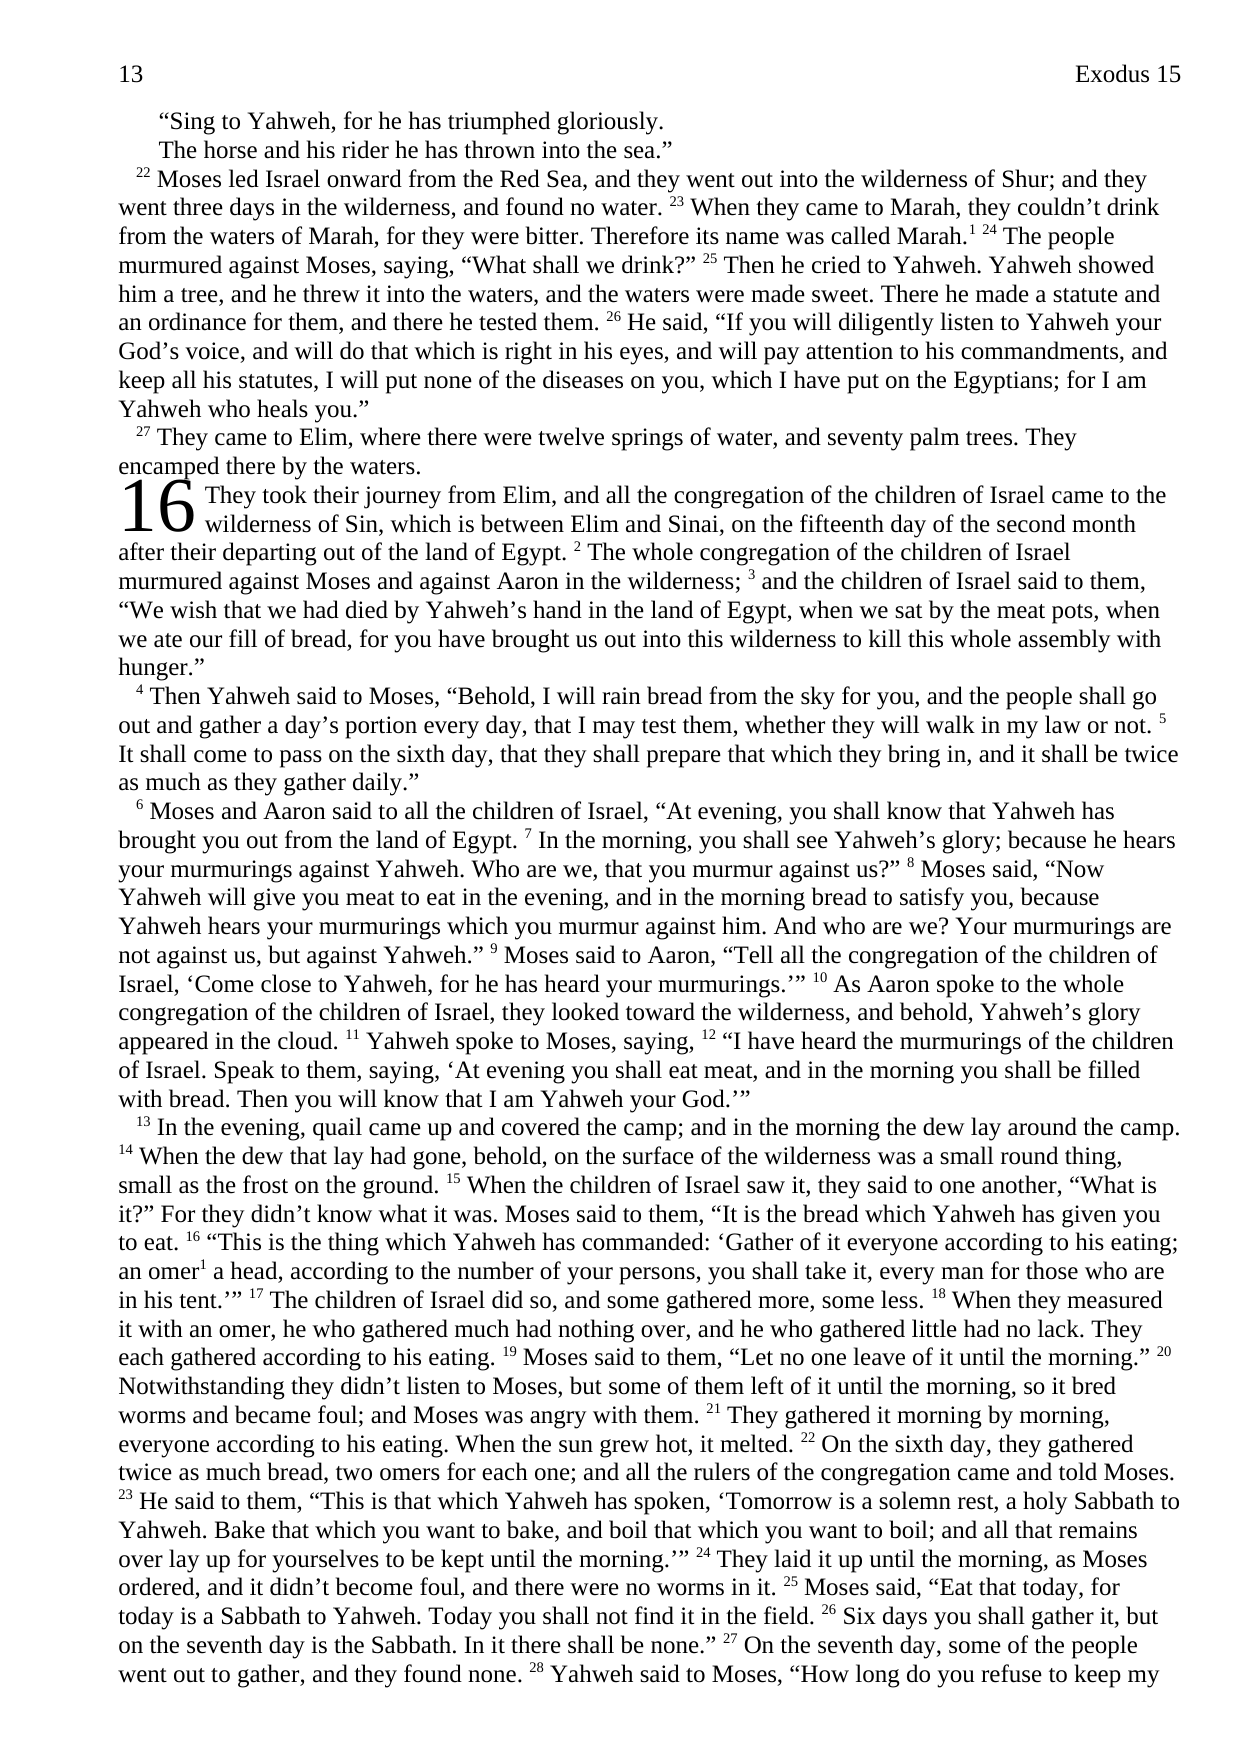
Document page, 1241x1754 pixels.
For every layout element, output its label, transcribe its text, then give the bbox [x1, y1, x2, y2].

text 4 Then Yahweh said to Moses, “Behold, I will rain bread from the sky for you, and the people shall go out and gather a day’s portion every day, that I may test them, whether they will walk in my law or not. 5 It shall come to pass on the sixth day, that they shall prepare that which they bring in, and it shall be twice as much as they gather daily.” [118, 681, 1181, 796]
text “Sing to Yahweh, for he has triumphed gloriously. [158, 106, 1181, 135]
text The horse and his rider he has thrown into the sea.” [158, 135, 1181, 164]
text 27 They came to Elim, where there were twelve springs of water, and seventy palm trees. They encamped there by the waters. [118, 422, 1181, 480]
text 16They took their journey from Elim, and all the congregation of the children of Israel came to the wilderness of Sin, which is between Elim and Sinai, on the fifteenth day of the second month after their departing out of the land of Egypt. 2 The whole congregation of the children of Israel murmured against Moses and against Aaron in the wilderness; 3 and the children of Israel said to them, “We wish that we had died by Yahweh’s hand in the land of Egypt, when we sat by the meat pots, when we ate our fill of bread, for you have brought us out into this wilderness to kill this whole assembly with hunger.” [118, 480, 1181, 681]
text 6 Moses and Aaron said to all the children of Israel, “At evening, you shall know that Yahweh has brought you out from the land of Egypt. 7 In the morning, you shall see Yahweh’s glory; because he hears your murmurings against Yahweh. Who are we, that you murmur against us?” 8 Moses said, “Now Yahweh will give you meat to eat in the evening, and in the morning bread to satisfy you, because Yahweh hears your murmurings which you murmur against him. And who are we? Your murmurings are not against us, but against Yahweh.” 9 Moses said to Aaron, “Tell all the congregation of the children of Israel, ‘Come close to Yahweh, for he has heard your murmurings.’” 10 As Aaron spoke to the whole congregation of the children of Israel, they looked toward the wilderness, and behold, Yahweh’s glory appeared in the cloud. 11 Yahweh spoke to Moses, saying, 12 “I have heard the murmurings of the children of Israel. Speak to them, saying, ‘At evening you shall eat meat, and in the morning you shall be filled with bread. Then you will know that I am Yahweh your God.’” [118, 796, 1181, 1112]
text 13 In the evening, quail came up and covered the camp; and in the morning the dew lay around the camp. 14 When the dew that lay had gone, behold, on the surface of the wilderness was a small round thing, small as the frost on the ground. 15 When the children of Israel saw it, they said to one another, “What is it?” For they didn’t know what it was. Moses said to them, “It is the bread which Yahweh has given you to eat. 16 “This is the thing which Yahweh has commanded: ‘Gather of it everyone according to his eating; an omer1 a head, according to the number of your persons, you shall take it, every man for those who are in his tent.’” 17 The children of Israel did so, and some gathered more, some less. 18 When they measured it with an omer, he who gathered much had nothing over, and he who gathered little had no lack. They each gathered according to his eating. 19 Moses said to them, “Let no one leave of it until the morning.” 20 Notwithstanding they didn’t listen to Moses, but some of them left of it until the morning, so it bred worms and became foul; and Moses was angry with them. 21 They gathered it morning by morning, everyone according to his eating. When the sun grew hot, it melted. 22 On the sixth day, they gathered twice as much bread, two omers for each one; and all the rulers of the congregation came and told Moses. 23 He said to them, “This is that which Yahweh has spoken, ‘Tomorrow is a solemn rest, a holy Sabbath to Yahweh. Bake that which you want to bake, and boil that which you want to boil; and all that remains over lay up for yourselves to be kept until the morning.’” 24 They laid it up until the morning, as Moses ordered, and it didn’t become foul, and there were no worms in it. 25 Moses said, “Eat that today, for today is a Sabbath to Yahweh. Today you shall not find it in the field. 26 Six days you shall gather it, but on the seventh day is the Sabbath. In it there shall be none.” 27 On the seventh day, some of the people went out to gather, and they found none. 28 Yahweh said to Moses, “How long do you refuse to keep my [118, 1112, 1181, 1687]
text 22 Moses led Israel onward from the Red Sea, and they went out into the wilderness of Shur; and they went three days in the wilderness, and found no water. 23 When they came to Marah, they couldn’t drink from the waters of Marah, for they were bitter. Therefore its name was called Marah.1 24 The people murmured against Moses, saying, “What shall we drink?” 25 Then he cried to Yahweh. Yahweh showed him a tree, and he threw it into the waters, and the waters were made sweet. There he made a statute and an ordinance for them, and there he tested them. 26 He said, “If you will diligently listen to Yahweh your God’s voice, and will do that which is right in his eyes, and will pay attention to his commandments, and keep all his statutes, I will put none of the diseases on you, which I have put on the Egyptians; for I am Yahweh who heals you.” [118, 164, 1181, 422]
